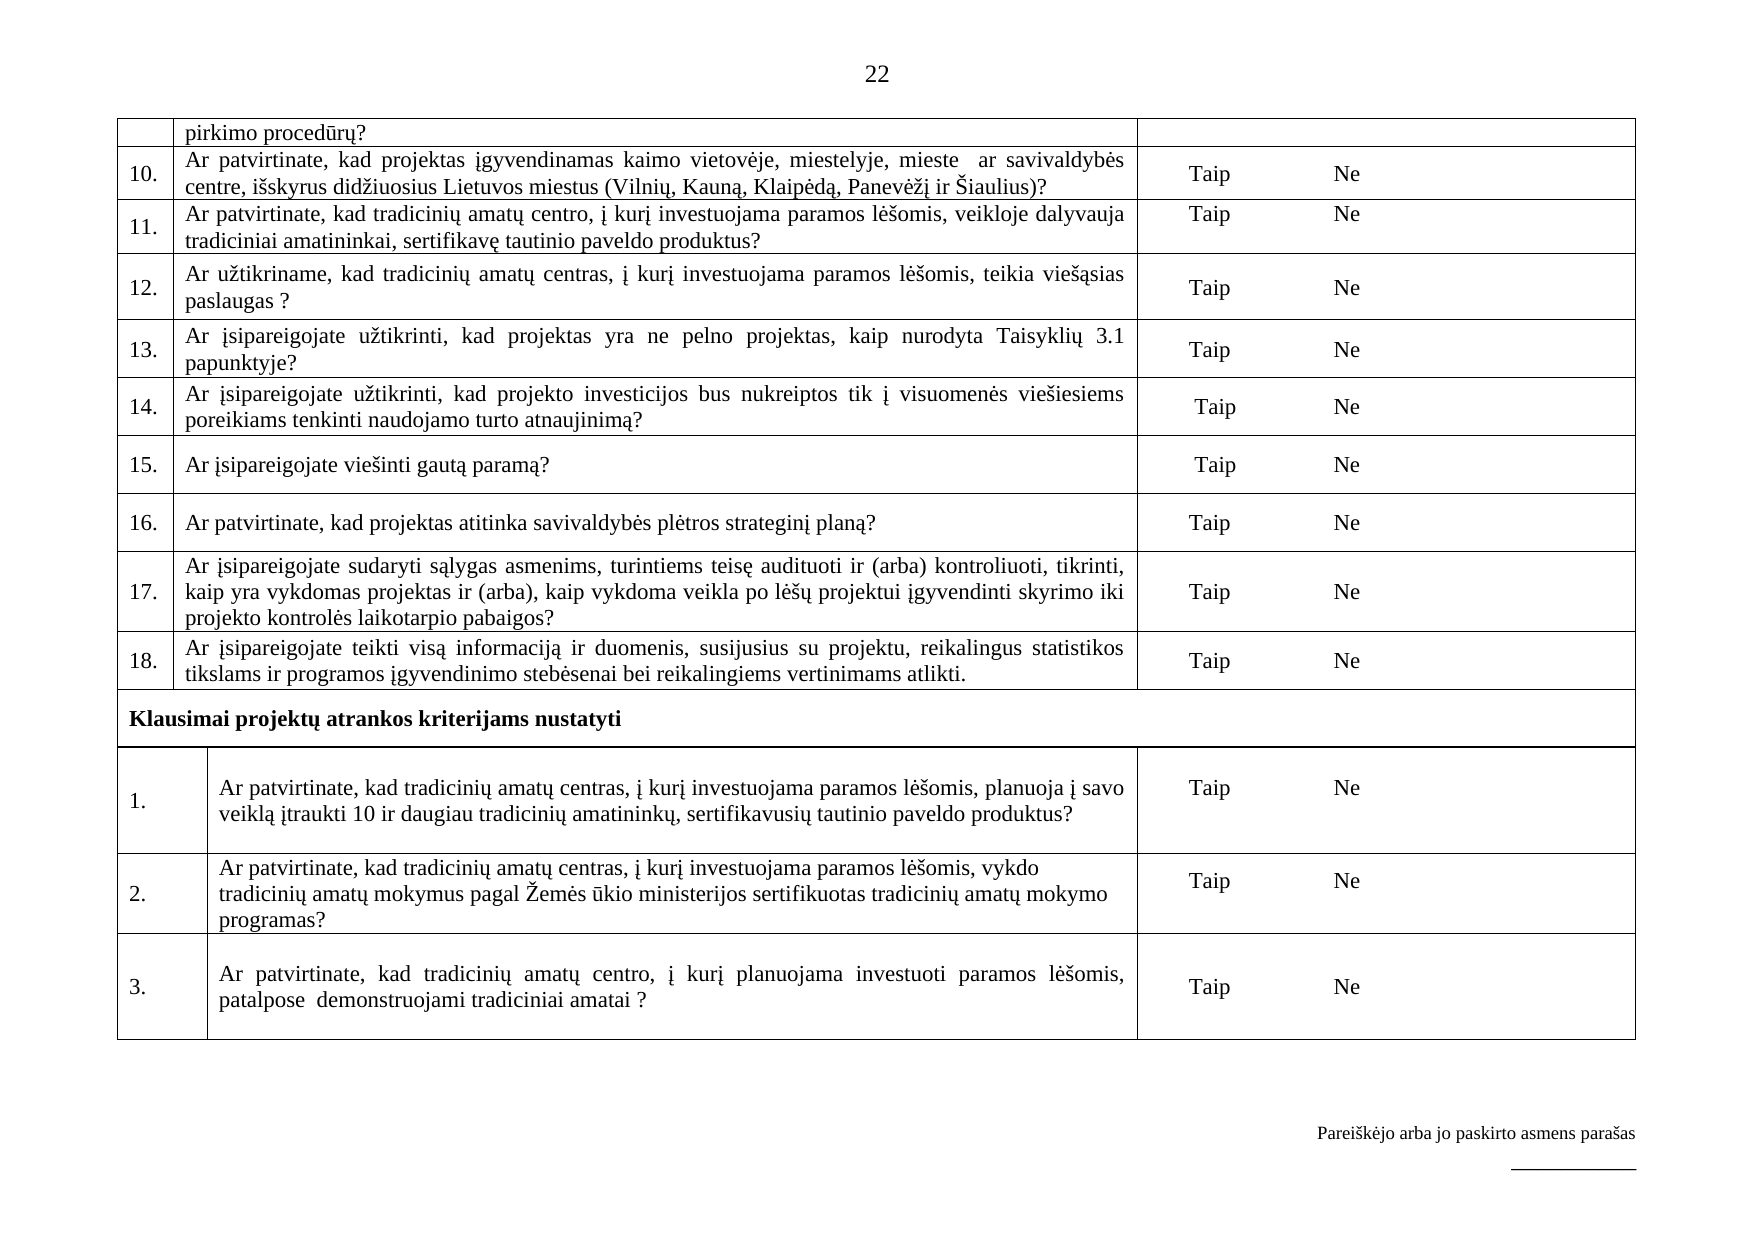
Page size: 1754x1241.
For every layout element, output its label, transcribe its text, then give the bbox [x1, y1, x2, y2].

table_cell Ar patvirtinate, kad tradicinių amatų centro, į kurį planuojama investuoti paramos lėšomis, patalpose demonstruojami tradiciniai amatai ? [208, 934, 1137, 1039]
table_cell Taip Ne [1138, 854, 1635, 933]
table_cell Ar įsipareigojate viešinti gautą paramą? [174, 436, 1137, 493]
table_cell 10. [118, 147, 173, 199]
table_cell Taip Ne [1138, 436, 1635, 493]
table_cell 15. [118, 436, 173, 493]
table_cell Taip Ne [1138, 748, 1635, 853]
table_cell 14. [118, 378, 173, 435]
table_cell Ar patvirtinate, kad projektas atitinka savivaldybės plėtros strateginį planą? [174, 494, 1137, 551]
table_cell Ar įsipareigojate užtikrinti, kad projektas yra ne pelno projektas, kaip nurodyta Taisyklių 3.1 papunktyje? [174, 320, 1137, 377]
table_cell Taip Ne [1138, 254, 1635, 319]
table_cell Ar įsipareigojate sudaryti sąlygas asmenims, turintiems teisę audituoti ir (arba) kontroliuoti, tikrinti, kaip yra vykdomas projektas ir (arba), kaip vykdoma veikla po lėšų projektui įgyvendinti skyrimo iki projekto kontrolės laikotarpio pabaigos? [174, 552, 1137, 631]
table_cell Ar įsipareigojate užtikrinti, kad projekto investicijos bus nukreiptos tik į visuomenės viešiesiems poreikiams tenkinti naudojamo turto atnaujinimą? [174, 378, 1137, 435]
table_cell 2. [118, 854, 207, 933]
table_cell Taip Ne [1138, 552, 1635, 631]
table_cell [1138, 119, 1635, 146]
table_cell 18. [118, 632, 173, 688]
table_cell [118, 119, 173, 146]
table_cell Ar įsipareigojate teikti visą informaciją ir duomenis, susijusius su projektu, reikalingus statistikos tikslams ir programos įgyvendinimo stebėsenai bei reikalingiems vertinimams atlikti. [174, 632, 1137, 688]
table_cell Taip Ne [1138, 632, 1635, 688]
table_cell 13. [118, 320, 173, 377]
table_cell 16. [118, 494, 173, 551]
table_cell Taip Ne [1138, 320, 1635, 377]
table_cell 12. [118, 254, 173, 319]
table_cell Taip Ne [1138, 200, 1635, 253]
table_cell Klausimai projektų atrankos kriterijams nustatyti [118, 690, 1635, 746]
table_cell 1. [118, 748, 207, 853]
table_cell Ar patvirtinate, kad projektas įgyvendinamas kaimo vietovėje, miestelyje, mieste ar savivaldybės centre, išskyrus didžiuosius Lietuvos miestus (Vilnių, Kauną, Klaipėdą, Panevėžį ir Šiaulius)? [174, 147, 1137, 199]
table_cell 17. [118, 552, 173, 631]
table_cell Ar patvirtinate, kad tradicinių amatų centras, į kurį investuojama paramos lėšomis, planuoja į savo veiklą įtraukti 10 ir daugiau tradicinių amatininkų, sertifikavusių tautinio paveldo produktus? [208, 748, 1137, 853]
table_cell Taip Ne [1138, 494, 1635, 551]
table_cell 11. [118, 200, 173, 253]
table_cell Ar patvirtinate, kad tradicinių amatų centro, į kurį investuojama paramos lėšomis, veikloje dalyvauja tradiciniai amatininkai, sertifikavę tautinio paveldo produktus? [174, 200, 1137, 253]
table_cell Taip Ne [1138, 378, 1635, 435]
table_cell pirkimo procedūrų? [174, 119, 1137, 146]
table_cell Ar patvirtinate, kad tradicinių amatų centras, į kurį investuojama paramos lėšomis, vykdo tradicinių amatų mokymus pagal Žemės ūkio ministerijos sertifikuotas tradicinių amatų mokymo programas? [208, 854, 1137, 933]
table_cell Ar užtikriname, kad tradicinių amatų centras, į kurį investuojama paramos lėšomis, teikia viešąsias paslaugas ? [174, 254, 1137, 319]
table_cell Taip Ne [1138, 147, 1635, 199]
table_cell Taip Ne [1138, 934, 1635, 1039]
table_cell 3. [118, 934, 207, 1039]
